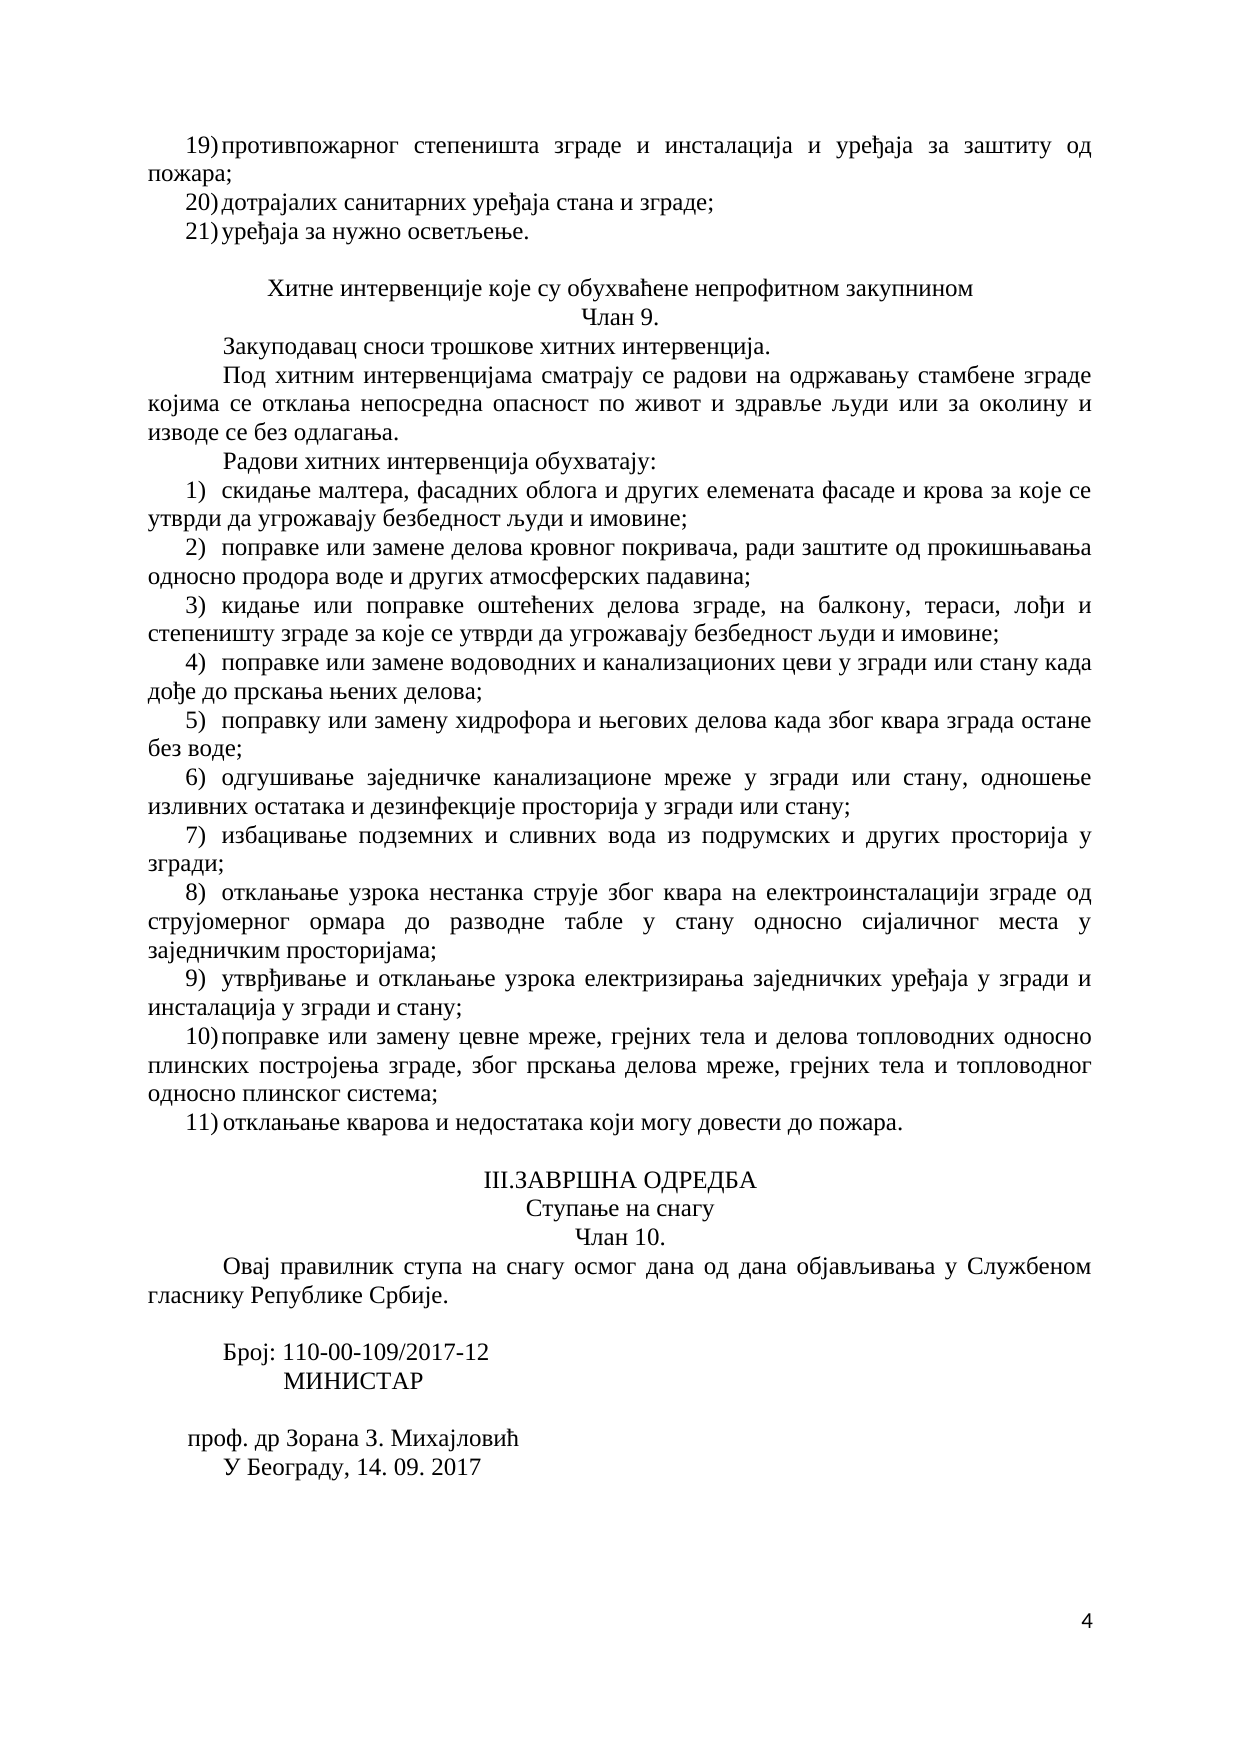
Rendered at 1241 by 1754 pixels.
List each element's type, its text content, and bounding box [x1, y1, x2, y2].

list отклањање кварова и недостатака који могу довести до пожара. [185, 1107, 1093, 1136]
list отклањање узрока нестанка струје због квара на електроинсталацији зграде од струјомерног ормара до разводне табле у стану односно сијаличног места у заједничким просторијама; [148, 877, 1093, 963]
text Хитне интервенције које су обухваћене непрофитном закупнином [148, 273, 1093, 302]
text У Београду, 14. 09. 2017 [148, 1452, 1093, 1481]
list противпожарног степеништа зграде и инсталација и уређаја за заштиту од пожара; [148, 130, 1093, 187]
text Овај правилник ступа на снагу осмог дана од дана објављивања у Службеном гласнику Републике Србије. [148, 1251, 1093, 1308]
list поправку или замену хидрофора и његових делова када због квара зграда остане без воде; [148, 705, 1093, 762]
list уређаја за нужно осветљење. [148, 216, 1093, 245]
text Ступање на снагу [148, 1193, 1093, 1222]
text III.ЗАВРШНА ОДРЕДБА [148, 1165, 1093, 1193]
text Радови хитних интервенција обухватају: [148, 446, 1093, 475]
text Члан 9. [148, 302, 1093, 331]
text Број: 110-00-109/2017-12 [148, 1337, 1093, 1366]
list одгушивање заједничке канализационе мреже у згради или стану, одношење изливних остатака и дезинфекције просторија у згради или стану; [148, 762, 1093, 820]
list дотрајалих санитарних уређаја стана и зграде; [148, 187, 1093, 216]
list кидање или поправке оштећених делова зграде, на балкону, тераси, лођи и степеништу зграде за које се утврди да угрожавају безбедност људи и имовине; [148, 590, 1093, 647]
list утврђивање и отклањање узрока електризирања заједничких уређаја у згради и инсталација у згради и стану; [148, 963, 1093, 1021]
text Под хитним интервенцијама сматрају се радови на одржавању стамбене зграде којима се отклања непосредна опасност по живот и здравље људи или за околину и изводе се без одлагања. [148, 360, 1093, 446]
table_cell проф. др Зорана З. Михајловић [148, 1424, 559, 1452]
list поправке или замене водоводних и канализационих цеви у згради или стану када дође до прскања њених делова; [148, 647, 1093, 705]
table_cell [148, 1395, 559, 1423]
list поправке или замене делова кровног покривача, ради заштите од прокишњавања односно продора воде и других атмосферских падавина; [148, 532, 1093, 590]
text Закуподавац сноси трошкове хитних интервенција. [148, 331, 1093, 360]
text Члан 10. [148, 1222, 1093, 1251]
list скидање малтера, фасадних облога и других елемената фасаде и крова за које се утврди да угрожавају безбедност људи и имовине; [148, 475, 1093, 532]
list поправке или замену цевне мреже, грејних тела и делова топловодних односно плинских постројења зграде, због прскања делова мреже, грејних тела и топловодног односно плинског система; [148, 1021, 1093, 1107]
list избацивање подземних и сливних вода из подрумских и других просторија у згради; [148, 820, 1093, 877]
table_header МИНИСТАР [148, 1366, 559, 1395]
